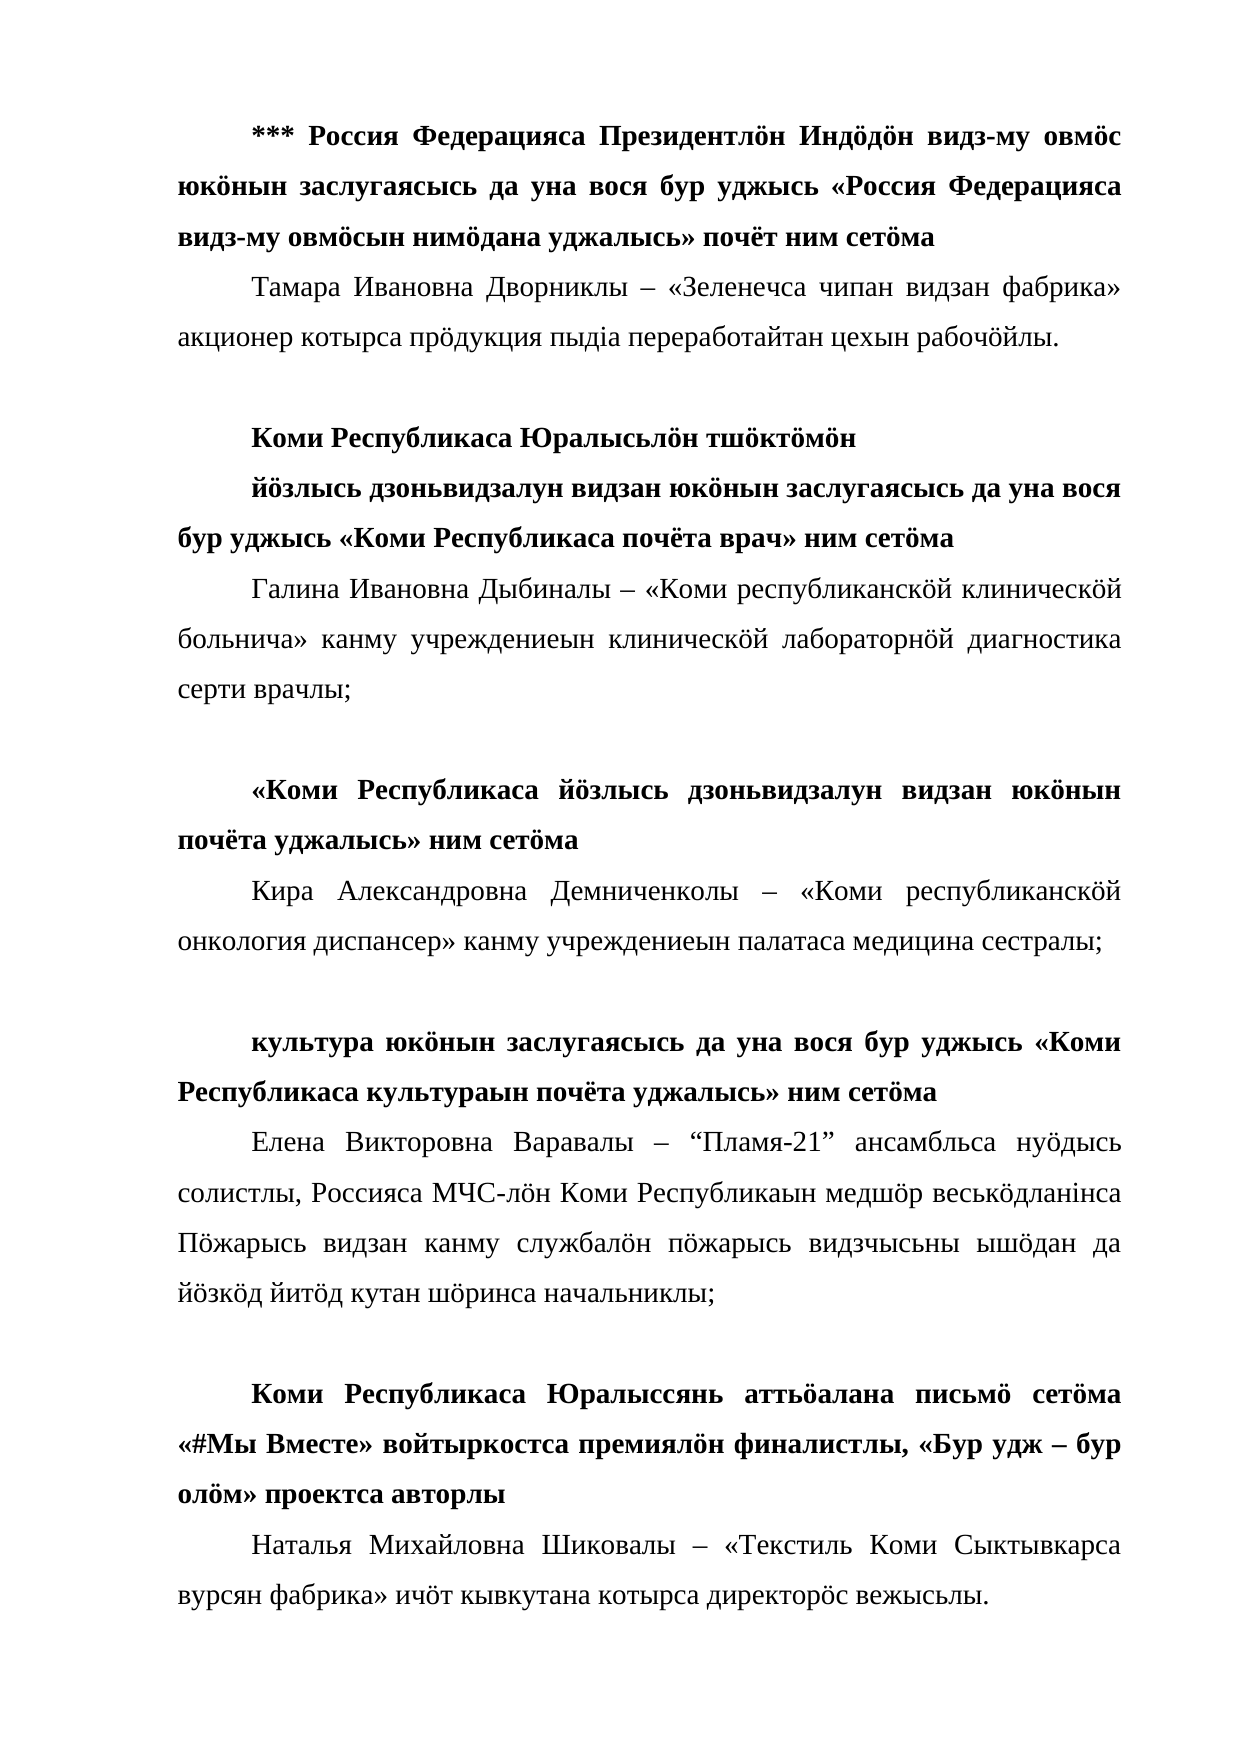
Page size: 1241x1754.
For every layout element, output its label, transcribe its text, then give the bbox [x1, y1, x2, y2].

text йӧзлысь дзоньвидзалун видзан юкӧнын заслугаясысь да уна вося бур уджысь «Коми Республикаса почёта врач» ним сетӧма [177, 470, 1122, 554]
text культура юкӧнын заслугаясысь да уна вося бур уджысь «Коми Республикаса культураын почёта уджалысь» ним сетӧма [177, 1024, 1122, 1108]
text *** Россия Федерацияса Президентлӧн Индӧдӧн видз-му овмӧс юкӧнын заслугаясысь да уна вося бур уджысь «Россия Федерацияса видз-му овмӧсын нимӧдана уджалысь» почёт ним сетӧма [177, 118, 1122, 252]
text Наталья Михайловна Шиковалы – «Текстиль Коми Сыктывкарса вурсян фабрика» ичӧт кывкутана котырса директорӧс вежысьлы. [177, 1527, 1122, 1611]
text Коми Республикаса Юралысьлӧн тшӧктӧмӧн [177, 420, 1122, 453]
text «Коми Республикаса йӧзлысь дзоньвидзалун видзан юкӧнын почёта уджалысь» ним сетӧма [177, 772, 1122, 856]
text Тамара Ивановна Дворниклы – «Зеленечса чипан видзан фабрика» акционер котырса прӧдукция пыдіа переработайтан цехын рабочӧйлы. [177, 269, 1122, 353]
text Елена Викторовна Варавалы – “Пламя-21” ансамбльса нуӧдысь солистлы, Россияса МЧС‑лӧн Коми Республикаын медшӧр веськӧдланінса Пӧжарысь видзан канму службалӧн пӧжарысь видзчысьны ышӧдан да йӧзкӧд йитӧд кутан шӧринса начальниклы; [177, 1124, 1122, 1309]
text Галина Ивановна Дыбиналы – «Коми республиканскӧй клиническӧй больнича» канму учреждениеын клиническӧй лабораторнӧй диагностика серти врачлы; [177, 571, 1122, 705]
text Коми Республикаса Юралыссянь аттьӧалана письмӧ сетӧма «#Мы Вместе» войтыркостса премиялӧн финалистлы, «Бур удж – бур олӧм» проектса авторлы [177, 1376, 1122, 1510]
text Кира Александровна Демниченколы – «Коми республиканскӧй онкология диспансер» канму учреждениеын палатаса медицина сестралы; [177, 873, 1122, 957]
